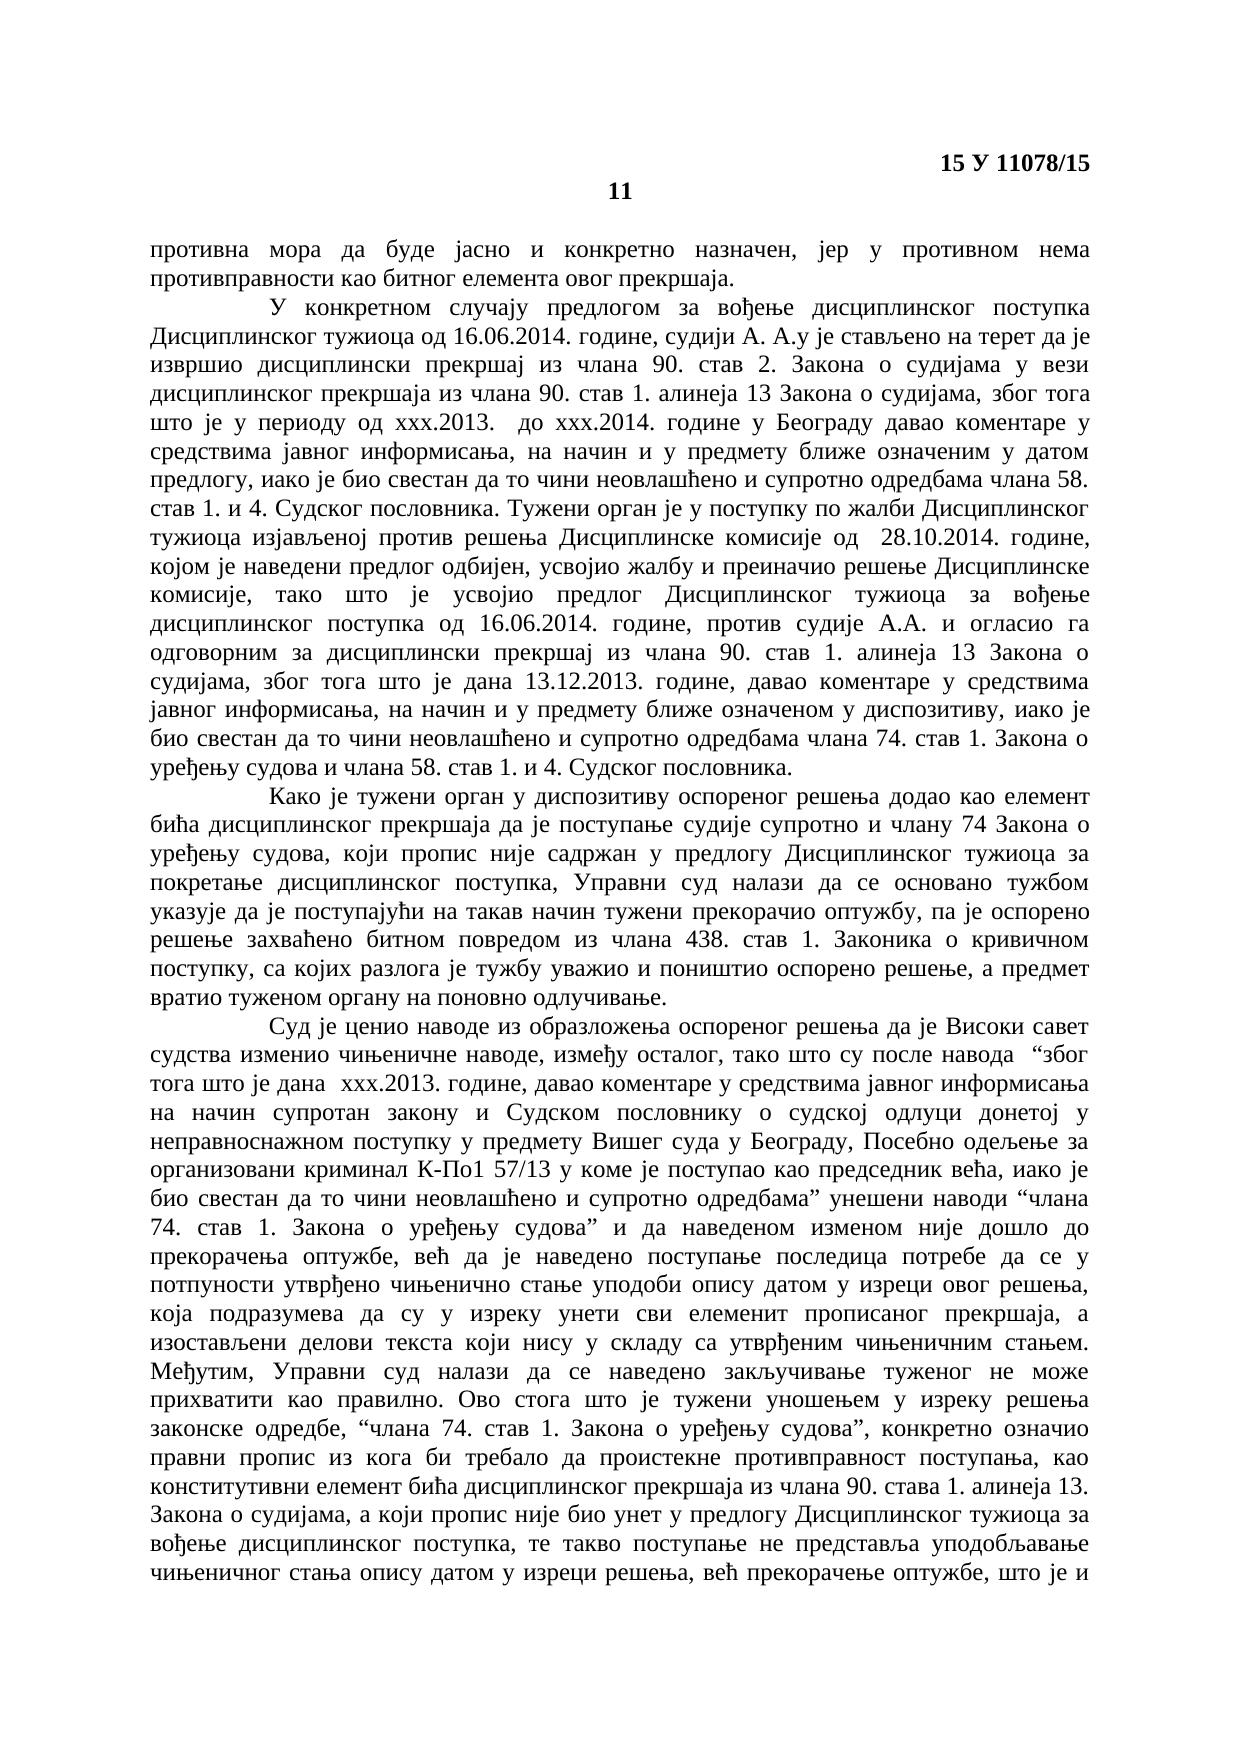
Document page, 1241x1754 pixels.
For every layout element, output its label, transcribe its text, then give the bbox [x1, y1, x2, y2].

text Суд је ценио наводе из образложења оспореног решења да је Високи савет судства изменио чињеничне наводе, између осталог, тако што су после навода “због тога што је дана ххх.2013. године, давао коментаре у средствима јавног информисања на начин супротан закону и Судском пословнику о судској одлуци донетој у неправноснажном поступку у предмету Вишег суда у Београду, Посебно одељење за организовани криминал К-По1 57/13 у коме је поступао као председник већа, иако је био свестан да то чини неовлашћено и супротно одредбама” унешени наводи “члана 74. став 1. Закона о уређењу судова” и да наведеном изменом није дошло до прекорачења оптужбе, већ да је наведено поступање последица потребе да се у потпуности утврђено чињенично стање уподоби опису датом у изреци овог решења, која подразумева да су у изреку унети сви елеменит прописаног прекршаја, а изостављени делови текста који нису у складу са утврђеним чињеничним стањем. Међутим, Управни суд налази да се наведено закључивање туженог не може прихватити као правилно. Ово стога што је тужени уношењем у изреку решења законске одредбе, “члана 74. став 1. Закона о уређењу судова”, конкретно означио правни пропис из кога би требало да проистекне противправност поступања, као конститутивни елемент бића дисциплинског прекршаја из члана 90. става 1. алинеја 13. Закона о судијама, а који пропис није био унет у предлогу Дисциплинског тужиоца за вођење дисциплинског поступка, те такво поступање не представља уподобљавање чињеничног стања опису датом у изреци решења, већ прекорачење оптужбе, што је и [150, 1011, 1090, 1586]
text У конкретном случају предлогом за вођење дисциплинског поступка Дисциплинског тужиоца од 16.06.2014. године, судији А. А.у је стављено на терет да је извршио дисциплински прекршај из члана 90. став 2. Закона о судијама у вези дисциплинског прекршаја из члана 90. став 1. алинеја 13 Закона о судијама, због тога што је у периоду од ххх.2013. до ххх.2014. године у Београду давао коментаре у средствима јавног информисања, на начин и у предмету ближе означеним у датом предлогу, иако је био свестан да то чини неовлашћено и супротно одредбама члана 58. став 1. и 4. Судског пословника. Тужени орган је у поступку по жалби Дисциплинског тужиоца изјављеној против решења Дисциплинске комисије од 28.10.2014. године, којом је наведени предлог одбијен, усвојио жалбу и преиначио решење Дисциплинске комисије, тако што је усвојио предлог Дисциплинског тужиоца за вођење дисциплинског поступка од 16.06.2014. године, против судије А.А. и огласио га одговорним за дисциплински прекршај из члана 90. став 1. алинеја 13 Закона о судијама, због тога што је дана 13.12.2013. године, давао коментаре у средствима јавног информисања, на начин и у предмету ближе означеном у диспозитиву, иако је био свестан да то чини неовлашћено и супротно одредбама члана 74. став 1. Закона о уређењу судова и члана 58. став 1. и 4. Судског пословника. [150, 292, 1090, 781]
text Како је тужени орган у диспозитиву оспореног решења додао као елемент бића дисциплинског прекршаја да је поступање судије супротно и члану 74 Закона о уређењу судова, који пропис није садржан у предлогу Дисциплинског тужиоца за покретање дисциплинског поступка, Управни суд налази да се основано тужбом указује да је поступајући на такав начин тужени прекорачио оптужбу, па је оспорено решење захваћено битном повредом из члана 438. став 1. Законика о кривичном поступку, са којих разлога је тужбу уважио и поништио оспорено решење, а предмет вратио туженом органу на поновно одлучивање. [150, 781, 1090, 1011]
text противна мора да буде јасно и конкретно назначен, јер у противном нема противправности као битног елемента овог прекршаја. [150, 234, 1090, 292]
